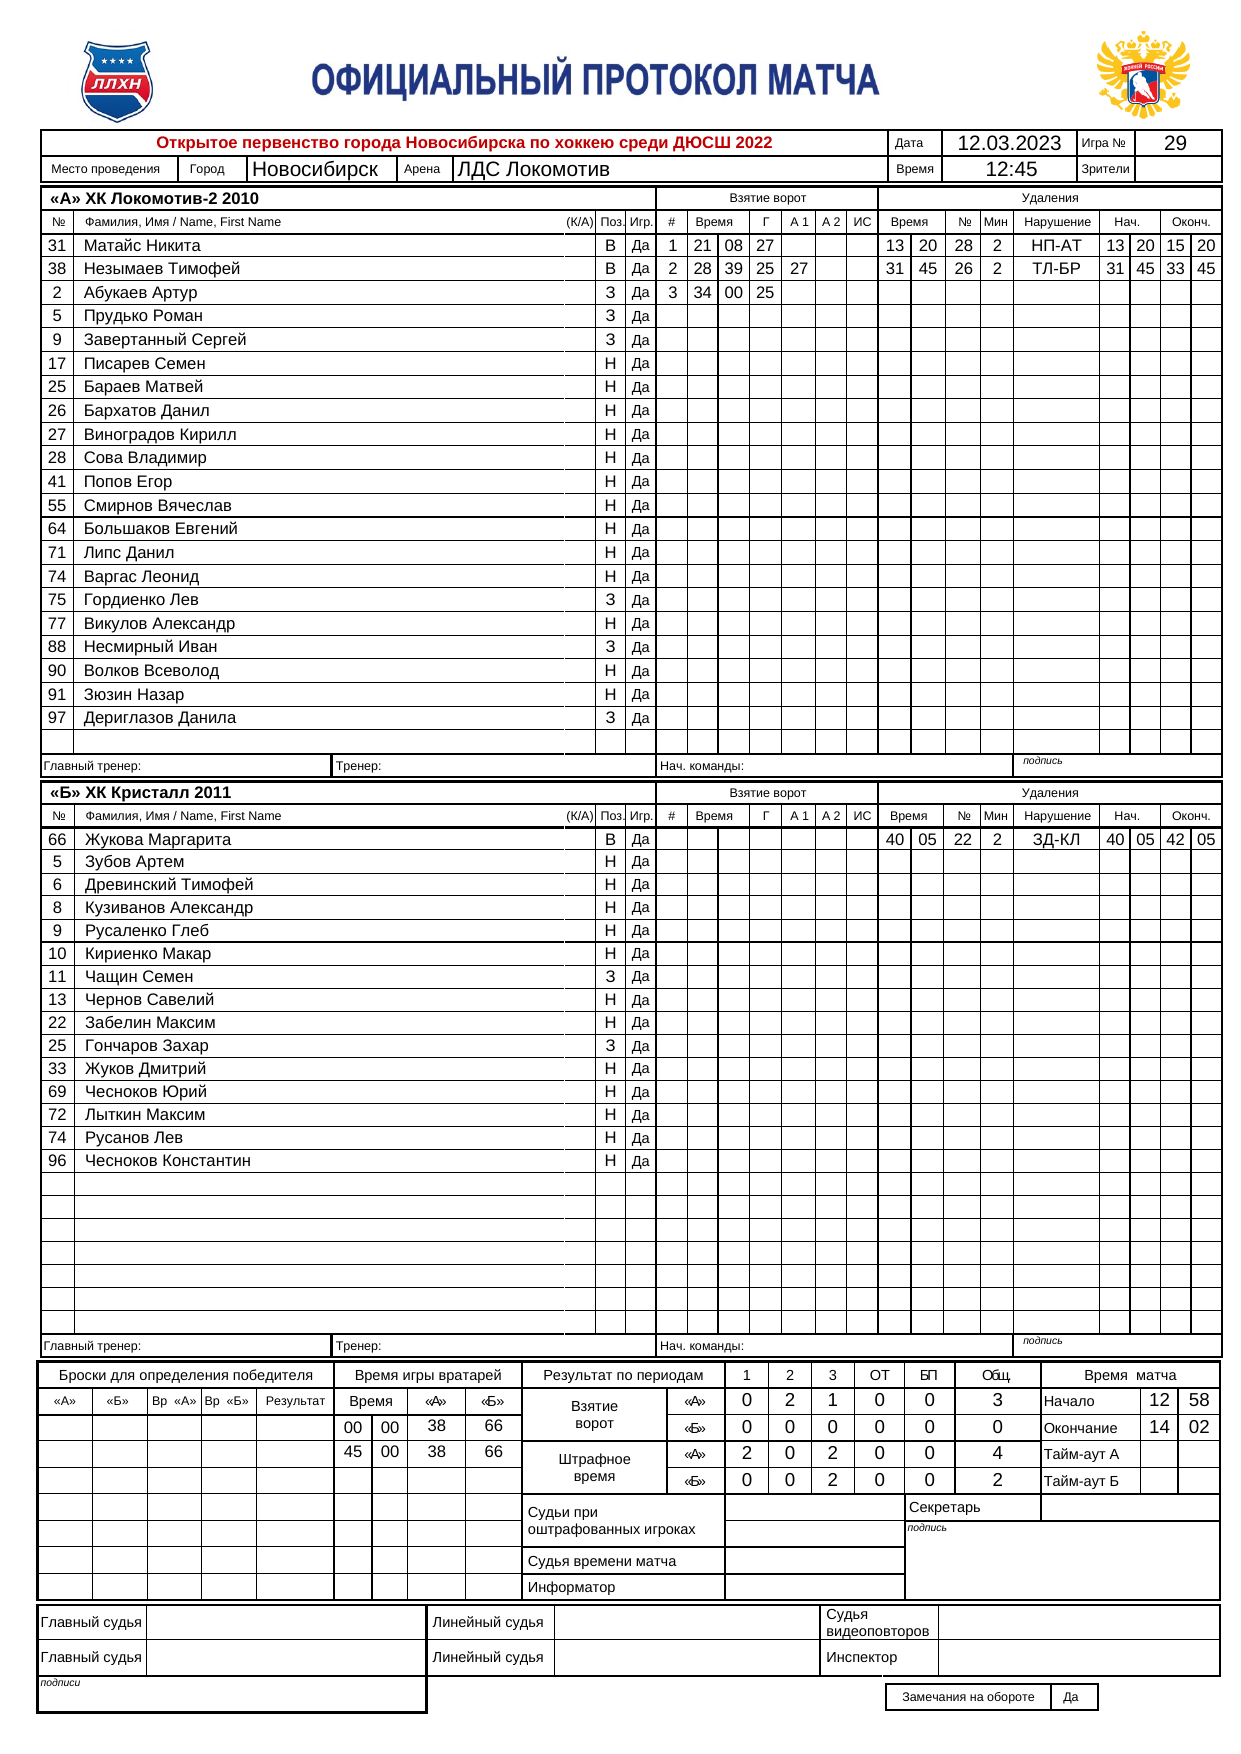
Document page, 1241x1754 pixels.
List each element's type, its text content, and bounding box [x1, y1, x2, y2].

table_cell [1014, 707, 1099, 729]
table_cell [847, 920, 877, 941]
table_cell [816, 1012, 846, 1033]
table_cell [879, 1035, 910, 1057]
table_cell [879, 707, 910, 729]
table_cell [750, 612, 781, 634]
table_cell [782, 399, 815, 422]
table_cell [750, 1104, 781, 1126]
table_cell Результат [257, 1389, 333, 1413]
table_cell Виноградов Кирилл [74, 423, 564, 445]
table_cell [719, 423, 749, 445]
table_cell 9 [42, 328, 73, 351]
table_cell Да [626, 659, 655, 682]
table_cell [816, 281, 846, 303]
table_cell 2 [812, 1442, 854, 1467]
table_cell 38 [408, 1441, 465, 1467]
table_cell Н [596, 989, 625, 1011]
table_cell [1100, 1035, 1129, 1057]
table_cell [596, 1219, 625, 1241]
table_cell [1131, 588, 1160, 611]
table_cell [750, 920, 781, 941]
table_cell [565, 1058, 595, 1079]
table_cell [719, 612, 749, 634]
table_cell [1161, 1265, 1190, 1287]
table_cell [782, 636, 815, 658]
table_cell [816, 376, 846, 398]
table_cell [750, 707, 781, 729]
table_cell [719, 470, 749, 493]
table_cell 31 [1100, 257, 1129, 280]
table_cell 22 [42, 1012, 74, 1033]
table_cell [555, 1606, 819, 1639]
table_cell [1131, 494, 1160, 516]
table_cell Да [626, 588, 655, 611]
table_cell [1100, 1242, 1129, 1264]
table_cell [657, 1196, 687, 1218]
table_cell [912, 352, 945, 374]
table_cell [257, 1416, 333, 1440]
table_cell З [596, 281, 625, 303]
table_cell Да [626, 281, 655, 303]
table_cell [657, 966, 687, 987]
table_cell [981, 1196, 1013, 1218]
table_cell [657, 305, 687, 327]
table_cell [565, 1035, 595, 1057]
table_cell 2 [769, 1389, 811, 1413]
table_cell [408, 1547, 465, 1573]
table_cell [719, 966, 749, 987]
table_cell [719, 829, 749, 849]
table_cell [1131, 659, 1160, 682]
table_cell [782, 376, 815, 398]
table_cell Тайм-аут А [1042, 1441, 1140, 1467]
table_cell [946, 565, 980, 587]
table_cell НП-АТ [1014, 235, 1099, 256]
table_cell Зубов Артем [75, 850, 564, 872]
table_cell [1161, 966, 1190, 987]
table_cell [148, 1441, 201, 1467]
table_cell [816, 683, 846, 706]
table_cell [565, 850, 595, 872]
table_cell [1014, 1012, 1099, 1033]
table_cell [912, 1242, 943, 1264]
table_cell [847, 305, 877, 327]
table_cell [879, 1311, 910, 1333]
table_cell Штрафное время [523, 1442, 666, 1493]
table_cell [1100, 943, 1129, 964]
table_cell [1192, 1035, 1221, 1057]
table_cell [1131, 896, 1160, 918]
table_cell [626, 730, 655, 753]
table_cell [626, 1288, 655, 1310]
table_cell [565, 683, 595, 706]
table_cell [1192, 896, 1221, 918]
table_cell Завертанный Сергей [74, 328, 564, 351]
table_cell [750, 1265, 781, 1287]
table_cell (К/А) [565, 211, 595, 233]
table_cell [1192, 636, 1221, 658]
table_cell [1100, 1081, 1129, 1103]
table_cell [657, 896, 687, 918]
table_cell [1100, 1219, 1129, 1241]
table_cell Варгас Леонид [74, 565, 564, 587]
table_cell [657, 376, 687, 398]
table_cell [879, 1242, 910, 1264]
table_cell [466, 1547, 521, 1573]
table_cell [626, 1173, 655, 1195]
table_cell Сова Владимир [74, 446, 564, 469]
table_cell [657, 1265, 687, 1287]
table_cell [750, 636, 781, 658]
table_cell [750, 399, 781, 422]
table_cell [879, 683, 910, 706]
table_cell [912, 1150, 943, 1172]
table_cell [939, 1640, 1219, 1675]
table_cell [42, 1265, 74, 1287]
table_cell [912, 1219, 943, 1241]
table_cell [981, 1173, 1013, 1195]
table_cell 20 [912, 235, 945, 256]
table_cell [782, 446, 815, 469]
table_cell [1100, 1265, 1129, 1287]
table_cell [981, 943, 1013, 964]
table_cell [981, 1242, 1013, 1264]
table_cell [1192, 1150, 1221, 1172]
table_cell [1014, 920, 1099, 941]
table_cell [39, 1441, 92, 1467]
table_cell 25 [42, 1035, 74, 1057]
table_cell [981, 1311, 1013, 1333]
table_cell Да [626, 966, 655, 987]
table_cell 00 [373, 1441, 407, 1467]
table_cell 2 [981, 257, 1013, 280]
table_cell [1014, 565, 1099, 587]
table_cell [750, 1150, 781, 1172]
table_cell Главный тренер: [42, 755, 330, 776]
table_cell [879, 446, 910, 469]
table_cell [750, 730, 781, 753]
table_cell [1161, 1150, 1190, 1172]
table_cell [39, 1468, 92, 1493]
table_cell [1100, 1173, 1129, 1195]
table_cell Мин [981, 805, 1013, 826]
table_cell Поз. [596, 805, 625, 826]
table_header Удаления [879, 783, 1221, 803]
table_cell [335, 1494, 371, 1520]
table_cell [816, 1196, 846, 1218]
table_cell [1100, 989, 1129, 1011]
table_cell [565, 352, 595, 374]
table_cell 20 [1192, 235, 1221, 256]
table_cell 96 [42, 1150, 74, 1172]
table_cell [782, 328, 815, 351]
table_cell [1100, 352, 1129, 374]
table_cell [1014, 1081, 1099, 1103]
table_cell Информатор [523, 1575, 724, 1599]
table_cell [565, 1196, 595, 1218]
table_cell Да [626, 1127, 655, 1149]
table_cell [782, 1196, 815, 1218]
table_cell Н [596, 659, 625, 682]
table_cell [688, 1081, 717, 1103]
table_cell [750, 1219, 781, 1241]
table_cell [879, 636, 910, 658]
table_cell [847, 989, 877, 1011]
table_cell [750, 305, 781, 327]
table_cell [1192, 1196, 1221, 1218]
table_cell [912, 494, 945, 516]
table_cell [782, 1081, 815, 1103]
table_cell [750, 829, 781, 849]
table_cell [1100, 470, 1129, 493]
table_cell [847, 281, 877, 303]
table_cell [847, 235, 877, 256]
table_cell «Б» [93, 1389, 147, 1413]
table_cell 66 [466, 1416, 521, 1440]
table_cell [93, 1468, 147, 1493]
table_cell [750, 683, 781, 706]
table_cell [946, 612, 980, 634]
table_cell [626, 1242, 655, 1264]
table_cell [1100, 541, 1129, 564]
table_cell Главный судья [39, 1606, 146, 1639]
table_cell [750, 1311, 781, 1333]
table_cell [816, 1173, 846, 1195]
table_cell [981, 1265, 1013, 1287]
table_cell Оконч. [1161, 805, 1221, 826]
table_cell [912, 989, 943, 1011]
table_cell [782, 1311, 815, 1333]
table_cell [1131, 683, 1160, 706]
table_cell [626, 1265, 655, 1287]
table_cell З [596, 588, 625, 611]
table_cell [981, 1081, 1013, 1103]
table_cell [1131, 1311, 1160, 1333]
table_cell [555, 1640, 819, 1675]
table_cell Тайм-аут Б [1042, 1468, 1140, 1493]
table_cell Н [596, 541, 625, 564]
table_cell [912, 1104, 943, 1126]
table_cell [657, 518, 687, 540]
table_cell Волков Всеволод [74, 659, 564, 682]
table_cell [816, 1081, 846, 1103]
table_cell [688, 305, 717, 327]
table_cell [1131, 1127, 1160, 1149]
table_cell 58 [1179, 1389, 1219, 1413]
table_cell [1161, 1288, 1190, 1310]
table_cell [1131, 612, 1160, 634]
table_cell 17 [42, 352, 73, 374]
table_cell [148, 1468, 201, 1493]
table_cell [1192, 494, 1221, 516]
table_cell [847, 352, 877, 374]
table_cell [879, 1058, 910, 1079]
table_cell [688, 423, 717, 445]
table_cell [782, 683, 815, 706]
table_cell Город [179, 157, 246, 181]
table_cell Н [596, 612, 625, 634]
table_cell [1100, 446, 1129, 469]
table_cell [816, 1150, 846, 1172]
table_cell 2 [657, 257, 687, 280]
table_cell [1161, 1127, 1190, 1149]
table_cell [750, 446, 781, 469]
table_cell Попов Егор [74, 470, 564, 493]
table_cell [1192, 1311, 1221, 1333]
table_cell [1014, 1311, 1099, 1333]
table_cell Да [626, 470, 655, 493]
table_cell Да [626, 446, 655, 469]
table_cell [1131, 1288, 1160, 1310]
table_cell [688, 1150, 717, 1172]
table_cell Г [750, 805, 781, 826]
table_cell [657, 1104, 687, 1126]
table_cell [1161, 518, 1190, 540]
table_cell [944, 850, 980, 872]
table_cell [688, 1104, 717, 1126]
table_cell [1161, 850, 1190, 872]
table_cell 74 [42, 1127, 74, 1149]
table_cell [1161, 423, 1190, 445]
table_cell [1100, 1288, 1129, 1310]
table_cell [750, 352, 781, 374]
table_cell [912, 966, 943, 987]
table_cell [565, 707, 595, 729]
table_cell [657, 1219, 687, 1241]
table_cell [726, 1548, 904, 1573]
table_cell [847, 966, 877, 987]
table_cell Да [626, 1012, 655, 1033]
table_cell [257, 1521, 333, 1546]
table_cell [879, 1265, 910, 1287]
table_cell 11 [42, 966, 74, 987]
table_cell [1161, 1196, 1190, 1218]
table_cell 2 [812, 1468, 854, 1493]
table_cell [1014, 874, 1099, 895]
table_header Броски для определения победителя [39, 1363, 333, 1387]
table_cell 0 [855, 1442, 904, 1467]
table_cell 0 [769, 1442, 811, 1467]
table_cell Забелин Максим [75, 1012, 564, 1033]
table_cell [847, 1150, 877, 1172]
table_cell [1131, 1058, 1160, 1079]
table_cell [1100, 1311, 1129, 1333]
table_cell [565, 541, 595, 564]
table_cell подписи [39, 1677, 425, 1711]
table_cell 41 [42, 470, 73, 493]
table_cell [147, 1606, 425, 1639]
table_cell А 1 [782, 211, 815, 233]
table_cell Да [626, 328, 655, 351]
table_cell [1014, 1242, 1099, 1264]
table_cell 34 [688, 281, 717, 303]
table_cell 5 [42, 850, 74, 872]
table_cell [782, 1035, 815, 1057]
table_cell 74 [42, 565, 73, 587]
table_cell [202, 1416, 256, 1440]
table_cell [1161, 1242, 1190, 1264]
table_cell 0 [905, 1442, 954, 1467]
table_cell Время [879, 805, 943, 826]
table_cell 26 [42, 399, 73, 422]
table_cell 0 [769, 1468, 811, 1493]
table_cell [688, 1127, 717, 1149]
table_cell [946, 470, 980, 493]
table_cell [719, 541, 749, 564]
table_cell [847, 1219, 877, 1241]
table_cell [912, 470, 945, 493]
table_cell [912, 707, 945, 729]
table_cell [782, 565, 815, 587]
table_cell [816, 874, 846, 895]
table_cell [847, 1127, 877, 1149]
table_cell [981, 470, 1013, 493]
table_cell 26 [946, 257, 980, 280]
table_cell [466, 1468, 521, 1493]
table_cell [782, 730, 815, 753]
table_cell [1131, 1012, 1160, 1033]
table_cell [466, 1574, 521, 1599]
table_cell Да [626, 683, 655, 706]
table_cell 20 [1131, 235, 1160, 256]
table_header Время матча [1042, 1363, 1219, 1387]
table_cell [1192, 1012, 1221, 1033]
table_cell [816, 257, 846, 280]
table_cell [657, 1081, 687, 1103]
table_cell [1192, 1265, 1221, 1287]
table_header Удаления [879, 188, 1221, 209]
table_cell [1014, 1127, 1099, 1149]
table_cell З [596, 1035, 625, 1057]
table_cell [750, 565, 781, 587]
table_cell 25 [750, 281, 781, 303]
table_cell [1161, 1311, 1190, 1333]
table_cell [816, 920, 846, 941]
table_cell [912, 636, 945, 658]
table_cell Взятие ворот [523, 1389, 666, 1440]
table_cell Н [596, 376, 625, 398]
table_cell [944, 1150, 980, 1172]
table_cell Да [626, 352, 655, 374]
table_cell [1131, 1035, 1160, 1057]
table_cell 27 [42, 423, 73, 445]
table_cell [847, 399, 877, 422]
table_cell [726, 1575, 904, 1599]
table_cell 1 [812, 1389, 854, 1413]
table_cell 28 [42, 446, 73, 469]
table_cell ЗД-КЛ [1014, 829, 1099, 849]
table_cell Главный тренер: [42, 1335, 330, 1356]
table_cell [847, 1035, 877, 1057]
table_cell [847, 730, 877, 753]
table_cell [688, 1311, 717, 1333]
table_cell [847, 829, 877, 849]
table_cell [750, 518, 781, 540]
table_cell [1131, 328, 1160, 351]
table_cell [719, 1104, 749, 1126]
table_cell [1014, 494, 1099, 516]
table_cell [719, 376, 749, 398]
table_cell [657, 1242, 687, 1264]
table_cell [782, 707, 815, 729]
table_cell [1131, 446, 1160, 469]
table_cell Мин [981, 211, 1013, 233]
table_cell [1192, 1219, 1221, 1241]
table_cell 8 [42, 896, 74, 918]
table_cell [750, 989, 781, 1011]
table_cell [1100, 494, 1129, 516]
table_cell [847, 565, 877, 587]
table_cell [782, 612, 815, 634]
table_cell [719, 1012, 749, 1033]
table_header БП [905, 1363, 954, 1387]
table_cell [879, 1219, 910, 1241]
table_cell Кириенко Макар [75, 943, 564, 964]
table_cell [879, 850, 910, 872]
table_cell [39, 1416, 92, 1440]
table_cell [93, 1547, 147, 1573]
table_cell [1014, 896, 1099, 918]
table_cell ТЛ-БР [1014, 257, 1099, 280]
table_cell [750, 541, 781, 564]
table_header Взятие ворот [657, 188, 877, 209]
table_cell [782, 1242, 815, 1264]
table_cell [879, 541, 910, 564]
table_cell [1100, 565, 1129, 587]
table_cell «А» [668, 1442, 724, 1467]
table_cell [408, 1468, 465, 1493]
table_cell [944, 920, 980, 941]
table_cell [657, 352, 687, 374]
table_cell [1100, 376, 1129, 398]
table_cell [626, 1219, 655, 1241]
table_cell Да [626, 874, 655, 895]
table_cell [1100, 850, 1129, 872]
table_cell [946, 494, 980, 516]
table_cell [879, 612, 910, 634]
table_cell [657, 470, 687, 493]
table_cell Время [889, 157, 941, 181]
table_cell [912, 305, 945, 327]
table_cell 45 [912, 257, 945, 280]
table_cell Нач. [1100, 805, 1160, 826]
table_cell Да [626, 518, 655, 540]
table_cell Н [596, 423, 625, 445]
table_cell [42, 1173, 74, 1195]
table_cell [1192, 305, 1221, 327]
table_cell [565, 328, 595, 351]
table_cell [1192, 399, 1221, 422]
table_cell [847, 470, 877, 493]
table_cell Матайс Никита [74, 235, 564, 256]
table_cell 90 [42, 659, 73, 682]
table_cell [335, 1574, 371, 1599]
table_cell Н [596, 1058, 625, 1079]
table_cell [719, 1196, 749, 1218]
table_cell ИС [847, 211, 877, 233]
table_cell [750, 1012, 781, 1033]
table_cell 28 [688, 257, 717, 280]
table_cell [1131, 1219, 1160, 1241]
table_cell [75, 1242, 564, 1264]
table_cell [1100, 707, 1129, 729]
table_cell [688, 1265, 717, 1287]
table_cell «Б» [668, 1415, 724, 1440]
table_cell [408, 1521, 465, 1546]
table_cell [565, 829, 595, 849]
table_cell [816, 1104, 846, 1126]
table_cell [981, 281, 1013, 303]
table_cell [657, 588, 687, 611]
table_cell [688, 1035, 717, 1057]
table_cell [944, 1196, 980, 1218]
table_cell [946, 730, 980, 753]
table_cell [816, 399, 846, 422]
table_cell [981, 966, 1013, 987]
table_cell [1014, 989, 1099, 1011]
table_cell [719, 1288, 749, 1310]
table_cell [981, 636, 1013, 658]
table_cell 0 [769, 1415, 811, 1440]
table_cell Н [596, 1104, 625, 1126]
table_cell [726, 1521, 904, 1546]
table_cell [946, 588, 980, 611]
table_cell [1161, 683, 1190, 706]
table_cell [75, 1311, 564, 1333]
table_cell 33 [1161, 257, 1190, 280]
table_cell [657, 494, 687, 516]
table_cell 40 [879, 829, 910, 849]
table_cell [879, 920, 910, 941]
table_cell [719, 683, 749, 706]
table_cell [1192, 1242, 1221, 1264]
table_cell [944, 1012, 980, 1033]
table_cell [750, 423, 781, 445]
table_cell [1192, 423, 1221, 445]
table_cell [596, 1311, 625, 1333]
table_header Взятие ворот [657, 783, 877, 803]
table_cell Незымаев Тимофей [74, 257, 564, 280]
table_cell 9 [42, 920, 74, 941]
table_cell [565, 1288, 595, 1310]
table_cell Да [626, 920, 655, 941]
table_cell [657, 612, 687, 634]
table_cell [1100, 966, 1129, 987]
table_cell Да [626, 235, 655, 256]
table_cell [1100, 328, 1129, 351]
table_cell [1014, 1288, 1099, 1310]
table_cell [1179, 1468, 1219, 1493]
table_cell [981, 376, 1013, 398]
table_cell [981, 1288, 1013, 1310]
table_cell А 2 [816, 805, 846, 826]
table_cell [944, 1104, 980, 1126]
table_cell [1141, 1468, 1177, 1493]
table_cell [879, 874, 910, 895]
table_cell [657, 541, 687, 564]
table_cell [1014, 281, 1099, 303]
table_cell [944, 896, 980, 918]
table_cell Прудько Роман [74, 305, 564, 327]
table_cell [816, 1311, 846, 1333]
table_cell [879, 1104, 910, 1126]
table_cell 0 [726, 1389, 768, 1413]
table_cell [1100, 281, 1129, 303]
table_cell [1161, 874, 1190, 895]
table_cell [879, 989, 910, 1011]
table_cell [816, 1127, 846, 1149]
table_cell [688, 707, 717, 729]
table_cell [1161, 612, 1190, 634]
table_cell [816, 1035, 846, 1057]
table_cell № [42, 211, 73, 233]
table_cell Вр «Б» [202, 1389, 256, 1413]
table_cell 0 [855, 1468, 904, 1493]
table_cell [981, 730, 1013, 753]
table_cell 00 [373, 1416, 407, 1440]
table_cell [782, 659, 815, 682]
table_cell [847, 446, 877, 469]
table_cell [626, 1196, 655, 1218]
table_cell [879, 281, 910, 303]
table_cell 08 [719, 235, 749, 256]
table_cell [257, 1441, 333, 1467]
table_cell 0 [855, 1415, 904, 1440]
table_cell [657, 920, 687, 941]
table_cell [1131, 1242, 1160, 1264]
table_cell [946, 541, 980, 564]
table_cell [1014, 1196, 1099, 1218]
table_cell [1131, 423, 1160, 445]
table_cell [782, 470, 815, 493]
table_cell Н [596, 1012, 625, 1033]
table_cell [879, 399, 910, 422]
table_cell [1131, 518, 1160, 540]
table_cell [373, 1468, 407, 1493]
table_header Дата [889, 131, 941, 155]
table_cell [750, 1058, 781, 1079]
table_cell [981, 1035, 1013, 1057]
table_cell [782, 850, 815, 872]
table_cell [782, 305, 815, 327]
table_cell Да [626, 1104, 655, 1126]
table_cell [750, 328, 781, 351]
table_cell [1131, 989, 1160, 1011]
table_cell [74, 730, 564, 753]
table_cell [981, 850, 1013, 872]
table_cell (К/А) [565, 805, 595, 826]
table_cell [1192, 1127, 1221, 1149]
table_cell [944, 943, 980, 964]
table_cell 02 [1179, 1415, 1219, 1440]
table_cell «А» [39, 1389, 92, 1413]
table_cell [1100, 399, 1129, 422]
table_cell [847, 683, 877, 706]
table_cell [782, 1058, 815, 1079]
table_cell [657, 850, 687, 872]
table_cell [946, 518, 980, 540]
table_cell [657, 707, 687, 729]
table_cell [688, 874, 717, 895]
table_cell 97 [42, 707, 73, 729]
table_cell [981, 305, 1013, 327]
table_cell [912, 1288, 943, 1310]
table_cell [816, 966, 846, 987]
table_cell [816, 1242, 846, 1264]
table_cell [939, 1606, 1219, 1639]
table_cell # [657, 211, 687, 233]
table_cell [912, 518, 945, 540]
table_cell [657, 1311, 687, 1333]
table_cell [1131, 1265, 1160, 1287]
table_cell [1131, 1081, 1160, 1103]
table_cell [1161, 1035, 1190, 1057]
table_cell [912, 1058, 943, 1079]
table_cell 0 [905, 1389, 954, 1413]
table_cell Н [596, 352, 625, 374]
table_cell 00 [335, 1416, 371, 1440]
table_cell [688, 1196, 717, 1218]
table_cell [816, 1288, 846, 1310]
table_cell [1192, 989, 1221, 1011]
table_cell 77 [42, 612, 73, 634]
table_cell [944, 1173, 980, 1195]
table_cell [719, 305, 749, 327]
table_cell [565, 989, 595, 1011]
table_cell [688, 1012, 717, 1033]
table_cell 33 [42, 1058, 74, 1079]
table_cell [688, 989, 717, 1011]
table_cell 64 [42, 518, 73, 540]
table_cell [816, 352, 846, 374]
table_header 3 [812, 1363, 854, 1387]
table_cell Да [626, 1150, 655, 1172]
table_cell [782, 1150, 815, 1172]
table_cell [1192, 1058, 1221, 1079]
table_cell [1131, 850, 1160, 872]
table_cell 1 [657, 235, 687, 256]
table_cell [1131, 352, 1160, 374]
table_cell [912, 376, 945, 398]
table_cell Да [626, 707, 655, 729]
table_cell Чесноков Константин [75, 1150, 564, 1172]
table_cell [148, 1574, 201, 1599]
table_cell [688, 850, 717, 872]
table_cell [1161, 920, 1190, 941]
table_cell [75, 1173, 564, 1195]
table_cell [879, 1150, 910, 1172]
table_cell [1131, 1104, 1160, 1126]
table_cell [688, 683, 717, 706]
table_cell [879, 1288, 910, 1310]
table_cell [782, 518, 815, 540]
table_cell [1161, 1081, 1190, 1103]
table_cell [944, 1242, 980, 1264]
table_cell [1192, 730, 1221, 753]
table_cell [750, 470, 781, 493]
table_cell [565, 257, 595, 280]
table_cell [816, 659, 846, 682]
table_cell [1192, 281, 1221, 303]
table_cell [565, 423, 595, 445]
table_cell 31 [879, 257, 910, 280]
table_cell [981, 707, 1013, 729]
table_cell [1192, 376, 1221, 398]
table_cell [688, 376, 717, 398]
table_cell 38 [408, 1416, 465, 1440]
table_cell [1131, 966, 1160, 987]
table_cell [1014, 966, 1099, 987]
table_cell Нарушение [1014, 805, 1099, 826]
table_cell [1161, 1173, 1190, 1195]
table_cell [847, 850, 877, 872]
table_cell [944, 1265, 980, 1287]
table_cell 66 [466, 1441, 521, 1467]
table_cell [1014, 1265, 1099, 1287]
table_cell [1192, 943, 1221, 964]
table_cell Липс Данил [74, 541, 564, 564]
table_cell [782, 235, 815, 256]
table_cell Секретарь [906, 1495, 1040, 1520]
table_cell [202, 1441, 256, 1467]
table_cell [1192, 612, 1221, 634]
table_cell [657, 1127, 687, 1149]
table_cell [1131, 1196, 1160, 1218]
table_cell [946, 659, 980, 682]
table_cell Да [626, 1058, 655, 1079]
table_cell [750, 659, 781, 682]
table_cell [750, 966, 781, 987]
table_cell [946, 305, 980, 327]
table_cell [1100, 1104, 1129, 1126]
table_cell 12:45 [943, 157, 1076, 181]
table_cell Да [626, 612, 655, 634]
table_cell Русаленко Глеб [75, 920, 564, 941]
table_cell [750, 943, 781, 964]
table_cell [944, 1311, 980, 1333]
table_cell [719, 1311, 749, 1333]
table_cell [565, 446, 595, 469]
table_cell [42, 1219, 74, 1241]
table_cell [1161, 588, 1190, 611]
table_cell [1161, 352, 1190, 374]
table_cell [688, 352, 717, 374]
table_cell [879, 730, 910, 753]
table_cell [1131, 305, 1160, 327]
table_cell [1014, 1058, 1099, 1079]
table_cell [782, 829, 815, 849]
table_cell Бархатов Данил [74, 399, 564, 422]
table_cell 31 [42, 235, 73, 256]
table_cell [879, 588, 910, 611]
table_cell [944, 989, 980, 1011]
table_cell [466, 1521, 521, 1546]
table_cell [750, 588, 781, 611]
table_cell [719, 874, 749, 895]
table_cell 25 [42, 376, 73, 398]
table_cell [816, 1058, 846, 1079]
table_cell Н [596, 1127, 625, 1149]
table_cell Да [626, 423, 655, 445]
table_cell [847, 896, 877, 918]
table_cell [816, 423, 846, 445]
table_cell Линейный судья [428, 1640, 554, 1675]
table_cell [1014, 470, 1099, 493]
table_cell [981, 683, 1013, 706]
table_cell [879, 1012, 910, 1033]
table_cell [912, 423, 945, 445]
table_cell Да [626, 541, 655, 564]
table_cell 13 [42, 989, 74, 1011]
table_cell [42, 730, 73, 753]
table_header Время игры вратарей [335, 1363, 521, 1387]
table_cell [847, 1242, 877, 1264]
table_cell [912, 943, 943, 964]
table_cell [981, 1058, 1013, 1079]
table_cell Да [626, 636, 655, 658]
table_cell [782, 1173, 815, 1195]
table_cell 88 [42, 636, 73, 658]
table_cell [782, 1219, 815, 1241]
table_cell [944, 874, 980, 895]
table_cell [1192, 588, 1221, 611]
table_cell 0 [812, 1415, 854, 1440]
table_cell Судьи при оштрафованных игроках [523, 1495, 724, 1546]
table_cell [816, 470, 846, 493]
table_cell [75, 1288, 564, 1310]
table_cell Бараев Матвей [74, 376, 564, 398]
table_cell [565, 494, 595, 516]
table_cell [688, 518, 717, 540]
table_cell 0 [726, 1415, 768, 1440]
table_cell [565, 470, 595, 493]
table_cell [816, 730, 846, 753]
table_cell [912, 850, 943, 872]
table_cell [847, 257, 877, 280]
table_cell Новосибирск [248, 157, 396, 181]
table_cell [1131, 943, 1160, 964]
table_cell [981, 588, 1013, 611]
table_cell [719, 707, 749, 729]
table_cell Оконч. [1161, 211, 1221, 233]
table_cell Н [596, 494, 625, 516]
table_cell [782, 1288, 815, 1310]
table_cell 6 [42, 874, 74, 895]
table_cell [688, 1058, 717, 1079]
table_cell [981, 920, 1013, 941]
table_cell [912, 446, 945, 469]
table_cell [719, 636, 749, 658]
table_cell [847, 423, 877, 445]
table_cell В [596, 829, 625, 849]
table_cell [688, 446, 717, 469]
table_cell Нач. команды: [657, 755, 1012, 776]
table_cell [750, 896, 781, 918]
table_cell [93, 1441, 147, 1467]
table_cell З [596, 328, 625, 351]
table_cell А 1 [782, 805, 815, 826]
table_cell [565, 1150, 595, 1172]
table_cell [565, 305, 595, 327]
table_cell [1161, 376, 1190, 398]
table_cell [847, 328, 877, 351]
table_cell [912, 565, 945, 587]
table_cell [147, 1640, 425, 1675]
table_cell [816, 1265, 846, 1287]
table_cell [946, 376, 980, 398]
table_cell [408, 1574, 465, 1599]
table_cell 3 [657, 281, 687, 303]
table_cell «Б» [668, 1468, 724, 1493]
table_cell [1161, 1104, 1190, 1126]
table_cell [879, 1173, 910, 1195]
table_cell [719, 1035, 749, 1057]
table_cell [847, 1173, 877, 1195]
table_cell Да [626, 565, 655, 587]
table_cell [719, 446, 749, 469]
table_cell 05 [1131, 829, 1160, 849]
table_cell Тренер: [333, 755, 655, 776]
table_cell [39, 1547, 92, 1573]
table_cell [782, 588, 815, 611]
table_cell [719, 920, 749, 941]
table_cell [816, 235, 846, 256]
table_header Общ. [956, 1363, 1040, 1387]
table_cell [1100, 874, 1129, 895]
table_cell [688, 399, 717, 422]
table_cell [782, 494, 815, 516]
table_cell [816, 707, 846, 729]
table_cell [39, 1494, 92, 1520]
table_cell [750, 1081, 781, 1103]
table_cell Место проведения [42, 157, 177, 181]
table_cell [596, 1242, 625, 1264]
table_cell [719, 399, 749, 422]
table_cell [816, 636, 846, 658]
table_cell [565, 1242, 595, 1264]
table_cell [1100, 423, 1129, 445]
table_cell [657, 829, 687, 849]
table_cell [1192, 1081, 1221, 1103]
table_cell [1100, 1012, 1129, 1033]
table_cell [1014, 850, 1099, 872]
table_cell [944, 1288, 980, 1310]
table_cell [847, 1265, 877, 1287]
table_cell [847, 1012, 877, 1033]
table_cell [879, 376, 910, 398]
table_cell [912, 399, 945, 422]
table_cell Н [596, 850, 625, 872]
table_cell [1161, 470, 1190, 493]
table_cell [782, 896, 815, 918]
table_cell Фамилия, Имя / Name, First Name [75, 805, 565, 826]
table_cell [565, 612, 595, 634]
table_cell [1014, 588, 1099, 611]
table_cell [93, 1416, 147, 1440]
table_cell [816, 588, 846, 611]
table_cell Тренер: [333, 1335, 655, 1356]
table_cell Викулов Александр [74, 612, 564, 634]
table_cell [816, 896, 846, 918]
table_cell № [944, 805, 980, 826]
table_cell Да [626, 257, 655, 280]
table_cell [657, 874, 687, 895]
table_cell [1014, 636, 1099, 658]
table_cell 0 [726, 1468, 768, 1493]
table_header «А» ХК Локомотив-2 2010 [42, 188, 655, 209]
table_cell [719, 494, 749, 516]
table_cell [148, 1494, 201, 1520]
table_cell [657, 730, 687, 753]
table_cell [912, 896, 943, 918]
table_cell Жуков Дмитрий [75, 1058, 564, 1079]
table_cell [782, 1265, 815, 1287]
table_cell Абукаев Артур [74, 281, 564, 303]
table_cell Н [596, 470, 625, 493]
table_cell Фамилия, Имя / Name, First Name [74, 211, 565, 233]
table_cell [816, 989, 846, 1011]
table_header 2 [769, 1363, 811, 1387]
table_cell [657, 399, 687, 422]
table_cell [688, 494, 717, 516]
table_cell [912, 328, 945, 351]
table_cell [847, 1081, 877, 1103]
table_cell [1100, 920, 1129, 941]
table_cell [946, 399, 980, 422]
table_cell [879, 1196, 910, 1218]
table_cell [879, 352, 910, 374]
table_cell [944, 966, 980, 987]
table_cell [688, 896, 717, 918]
table_cell 0 [905, 1468, 954, 1493]
table_cell [1161, 1219, 1190, 1241]
table_header Игра № [1078, 131, 1134, 155]
table_cell [816, 850, 846, 872]
table_cell [1131, 281, 1160, 303]
table_cell Судья времени матча [523, 1548, 724, 1573]
table_cell [944, 1127, 980, 1149]
table_cell 45 [1131, 257, 1160, 280]
table_cell 45 [1192, 257, 1221, 280]
table_cell 39 [719, 257, 749, 280]
table_cell [1161, 659, 1190, 682]
table_cell [879, 470, 910, 493]
table_cell Гордиенко Лев [74, 588, 564, 611]
table_cell [719, 1265, 749, 1287]
table_cell [1161, 541, 1190, 564]
table_cell Кузиванов Александр [75, 896, 564, 918]
table_cell [912, 612, 945, 634]
table_cell 05 [1192, 829, 1221, 849]
table_cell 13 [879, 235, 910, 256]
table_cell [750, 1196, 781, 1218]
table_cell [1014, 683, 1099, 706]
table_cell Н [596, 399, 625, 422]
table_cell # [657, 805, 687, 826]
table_cell 55 [42, 494, 73, 516]
table_cell [816, 518, 846, 540]
table_cell [847, 874, 877, 895]
table_cell [1100, 1058, 1129, 1079]
table_cell [1161, 1058, 1190, 1079]
table_cell [42, 1242, 74, 1264]
table_cell [1014, 305, 1099, 327]
table_cell [1014, 1035, 1099, 1057]
table_cell [782, 352, 815, 374]
table_cell [912, 920, 943, 941]
table_cell 0 [855, 1389, 904, 1413]
table_cell 42 [1161, 829, 1190, 849]
table_header ОТ [855, 1363, 904, 1387]
table_cell [719, 588, 749, 611]
table_cell [1100, 636, 1129, 658]
table_cell [148, 1547, 201, 1573]
table_cell Н [596, 943, 625, 964]
table_cell 10 [42, 943, 74, 964]
table_cell [148, 1521, 201, 1546]
table_cell 5 [42, 305, 73, 327]
table_cell [1014, 352, 1099, 374]
table_cell [1161, 636, 1190, 658]
table_cell [981, 1012, 1013, 1033]
table_cell 2 [726, 1442, 768, 1467]
table_cell [719, 1242, 749, 1264]
table_cell [816, 446, 846, 469]
table_cell Н [596, 896, 625, 918]
table_cell В [596, 235, 625, 256]
table_cell [719, 1219, 749, 1241]
table_cell [847, 588, 877, 611]
table_cell [912, 1081, 943, 1103]
table_cell [657, 1288, 687, 1310]
table_cell [883, 1677, 1220, 1681]
table_cell Русанов Лев [75, 1127, 564, 1149]
table_cell «А» [408, 1389, 465, 1413]
table_cell [565, 1127, 595, 1149]
table_cell [879, 896, 910, 918]
table_cell [879, 1127, 910, 1149]
table_cell 69 [42, 1081, 74, 1103]
table_cell [1161, 446, 1190, 469]
table_cell Судья видеоповторов [821, 1606, 938, 1639]
table_cell 28 [946, 235, 980, 256]
table_cell [981, 659, 1013, 682]
table_cell З [596, 966, 625, 987]
table_cell [1014, 943, 1099, 964]
table_cell [565, 376, 595, 398]
table_cell З [596, 636, 625, 658]
table_cell [565, 1012, 595, 1033]
table_cell [1161, 707, 1190, 729]
table_cell [912, 1311, 943, 1333]
table_cell подпись [1014, 755, 1221, 776]
table_cell [1014, 1173, 1099, 1195]
table_cell [946, 707, 980, 729]
table_cell 72 [42, 1104, 74, 1126]
table_cell [719, 730, 749, 753]
table_cell [981, 874, 1013, 895]
table_cell [912, 541, 945, 564]
table_cell [816, 612, 846, 634]
table_cell [750, 1127, 781, 1149]
table_cell Главный судья [39, 1640, 146, 1675]
table_cell [946, 423, 980, 445]
table_cell [688, 659, 717, 682]
table_cell Жукова Маргарита [75, 829, 564, 849]
table_cell [816, 1219, 846, 1241]
table_cell [1131, 376, 1160, 398]
table_cell Лыткин Максим [75, 1104, 564, 1126]
table_cell [202, 1494, 256, 1520]
table_cell [257, 1547, 333, 1573]
table_cell [1100, 896, 1129, 918]
table_cell [373, 1521, 407, 1546]
table_cell [719, 989, 749, 1011]
table_cell [944, 1081, 980, 1103]
table_cell [596, 730, 625, 753]
table_cell подпись [1014, 1335, 1221, 1356]
table_cell [750, 494, 781, 516]
table_cell 2 [42, 281, 73, 303]
table_cell [39, 1521, 92, 1546]
table_cell 00 [719, 281, 749, 303]
table_cell [750, 1035, 781, 1057]
table_cell [719, 1173, 749, 1195]
table_cell 2 [981, 235, 1013, 256]
table_cell [1100, 518, 1129, 540]
table_header Открытое первенство города Новосибирска по хоккею среди ДЮСШ 2022 [42, 131, 887, 155]
table_cell [1042, 1495, 1219, 1520]
table_cell [981, 446, 1013, 469]
table_cell [1192, 1288, 1221, 1310]
table_cell [816, 565, 846, 587]
table_cell [335, 1547, 371, 1573]
table_cell [75, 1265, 564, 1287]
table_cell [596, 1288, 625, 1310]
table_cell Нач. [1100, 211, 1160, 233]
table_cell [782, 1104, 815, 1126]
table_cell [688, 328, 717, 351]
table_cell [1192, 328, 1221, 351]
table_cell [688, 1242, 717, 1264]
table_cell [847, 494, 877, 516]
table_cell [782, 874, 815, 895]
table_cell [719, 328, 749, 351]
table_cell [847, 1058, 877, 1079]
table_header 12.03.2023 [943, 131, 1076, 155]
table_cell [93, 1574, 147, 1599]
table_cell Да [626, 829, 655, 849]
table_cell [1131, 470, 1160, 493]
table_cell [1161, 565, 1190, 587]
table_cell [750, 1242, 781, 1264]
table_cell [879, 966, 910, 987]
table_cell [688, 966, 717, 987]
table_cell [847, 612, 877, 634]
table_cell [1014, 659, 1099, 682]
table_cell [202, 1574, 256, 1599]
table_cell 4 [956, 1442, 1040, 1467]
table_cell 12 [1141, 1389, 1177, 1413]
table_cell [1192, 565, 1221, 587]
table_cell Время [879, 211, 945, 233]
table_cell [565, 1311, 595, 1333]
table_cell [879, 1081, 910, 1103]
table_cell [428, 1677, 882, 1711]
table_cell Линейный судья [428, 1606, 554, 1639]
table_header Результат по периодам [523, 1363, 724, 1387]
table_cell [719, 1150, 749, 1172]
table_cell [847, 1311, 877, 1333]
table_cell [981, 1104, 1013, 1126]
table_cell [565, 730, 595, 753]
table_cell [1192, 850, 1221, 872]
table_cell Вр «А» [148, 1389, 201, 1413]
table_cell [912, 683, 945, 706]
table_cell [565, 943, 595, 964]
table_cell Чащин Семен [75, 966, 564, 987]
table_cell [565, 1081, 595, 1103]
table_cell [565, 518, 595, 540]
table_cell 25 [750, 257, 781, 280]
table_cell [944, 1058, 980, 1079]
table_cell 0 [905, 1415, 954, 1440]
table_cell [847, 541, 877, 564]
table_cell [912, 874, 943, 895]
table_cell [1014, 730, 1099, 753]
table_cell [847, 1288, 877, 1310]
table_cell Нач. команды: [657, 1335, 1012, 1356]
table_cell Да [626, 305, 655, 327]
table_cell Большаков Евгений [74, 518, 564, 540]
table_cell Окончание [1042, 1415, 1140, 1440]
table_cell [1014, 541, 1099, 564]
table_cell [657, 1035, 687, 1057]
table_cell [1100, 730, 1129, 753]
table_cell 75 [42, 588, 73, 611]
table_cell [816, 541, 846, 564]
table_cell Н [596, 874, 625, 895]
table_cell Да [626, 989, 655, 1011]
table_cell Да [626, 943, 655, 964]
table_header «Б» ХК Кристалл 2011 [42, 783, 655, 803]
table_cell [1136, 157, 1221, 181]
table_cell 27 [782, 257, 815, 280]
table_cell ЛДС Локомотив [454, 157, 887, 181]
table_cell «Б » [466, 1389, 521, 1413]
table_cell 40 [1100, 829, 1129, 849]
table_cell Чесноков Юрий [75, 1081, 564, 1103]
table_cell [688, 588, 717, 611]
table_cell [981, 989, 1013, 1011]
table_cell [1131, 541, 1160, 564]
table_cell Зрители [1078, 157, 1134, 181]
table_cell [782, 1012, 815, 1033]
table_cell [688, 943, 717, 964]
table_cell [719, 943, 749, 964]
table_cell «А» [668, 1389, 724, 1413]
table_cell [565, 659, 595, 682]
table_cell [782, 423, 815, 445]
table_cell [657, 1058, 687, 1079]
table_cell [657, 1012, 687, 1033]
table_cell [1192, 966, 1221, 987]
table_cell [1131, 920, 1160, 941]
table_cell 2 [956, 1468, 1040, 1493]
table_cell [879, 943, 910, 964]
table_cell 13 [1100, 235, 1129, 256]
table_cell [750, 1288, 781, 1310]
table_cell [981, 328, 1013, 351]
table_cell [1192, 707, 1221, 729]
table_cell [1179, 1441, 1219, 1467]
table_cell [1014, 376, 1099, 398]
table_cell [750, 1173, 781, 1195]
table_cell [946, 352, 980, 374]
table_cell В [596, 257, 625, 280]
table_cell [565, 636, 595, 658]
table_cell [688, 920, 717, 941]
table_cell [981, 541, 1013, 564]
table_cell [1100, 1127, 1129, 1149]
table_cell [1014, 399, 1099, 422]
table_cell [1161, 328, 1190, 351]
table_cell [202, 1521, 256, 1546]
table_cell [1161, 730, 1190, 753]
table_cell 14 [1141, 1415, 1177, 1440]
table_cell [657, 565, 687, 587]
table_cell [1192, 874, 1221, 895]
table_cell [719, 659, 749, 682]
table_cell [847, 1196, 877, 1218]
table_cell Да [626, 1081, 655, 1103]
table_cell [1014, 328, 1099, 351]
table_cell [688, 1173, 717, 1195]
table_cell [981, 518, 1013, 540]
table_cell [657, 636, 687, 658]
table_cell [565, 1173, 595, 1195]
table_cell [373, 1494, 407, 1520]
table_cell [596, 1196, 625, 1218]
table_cell [148, 1416, 201, 1440]
table_cell [565, 281, 595, 303]
table_cell Инспектор [821, 1640, 938, 1675]
table_cell [39, 1574, 92, 1599]
table_cell [1192, 683, 1221, 706]
table_cell [657, 683, 687, 706]
table_cell [42, 1288, 74, 1310]
table_cell [816, 943, 846, 964]
table_cell [1161, 281, 1190, 303]
table_cell [847, 943, 877, 964]
table_cell [847, 659, 877, 682]
table_cell 38 [42, 257, 73, 280]
table_cell [944, 1219, 980, 1241]
table_cell [847, 636, 877, 658]
table_cell [257, 1574, 333, 1599]
table_cell [688, 541, 717, 564]
table_cell Да [626, 494, 655, 516]
table_cell [879, 305, 910, 327]
table_cell [879, 565, 910, 587]
table_cell 45 [335, 1441, 371, 1467]
table_cell [565, 1265, 595, 1287]
table_cell Зюзин Назар [74, 683, 564, 706]
table_cell [726, 1495, 904, 1520]
table_cell [1192, 920, 1221, 941]
table_cell [946, 446, 980, 469]
table_cell [719, 565, 749, 587]
table_cell [981, 896, 1013, 918]
table_cell [1161, 494, 1190, 516]
table_cell Начало [1042, 1389, 1140, 1413]
table_cell [1192, 352, 1221, 374]
table_cell Н [596, 446, 625, 469]
table_cell Н [596, 565, 625, 587]
table_cell [1192, 518, 1221, 540]
table_cell 0 [956, 1415, 1040, 1440]
table_cell З [596, 707, 625, 729]
table_cell [719, 850, 749, 872]
table_cell Поз. [596, 211, 625, 233]
table_cell [981, 565, 1013, 587]
table_cell [202, 1547, 256, 1573]
table_cell [782, 966, 815, 987]
table_header 29 [1136, 131, 1221, 155]
table_cell [75, 1196, 564, 1218]
table_cell 2 [981, 829, 1013, 849]
table_cell [1100, 659, 1129, 682]
table_cell [565, 399, 595, 422]
table_cell [750, 850, 781, 872]
table_cell [657, 423, 687, 445]
table_cell [626, 1311, 655, 1333]
table_cell [408, 1494, 465, 1520]
table_cell Н [596, 683, 625, 706]
table_cell [719, 1058, 749, 1079]
table_cell [688, 470, 717, 493]
table_cell [42, 1311, 74, 1333]
table_cell [1192, 1173, 1221, 1195]
table_cell [1100, 305, 1129, 327]
table_cell [912, 659, 945, 682]
table_cell [782, 281, 815, 303]
table_cell [1131, 399, 1160, 422]
table_cell [1161, 399, 1190, 422]
table_cell А 2 [816, 211, 846, 233]
table_cell [816, 494, 846, 516]
table_cell [1014, 1219, 1099, 1241]
table_cell [42, 1196, 74, 1218]
table_cell [466, 1494, 521, 1520]
table_cell Н [596, 518, 625, 540]
table_cell [719, 1127, 749, 1149]
table_cell Да [626, 376, 655, 398]
table_cell [719, 352, 749, 374]
table_cell [912, 1173, 943, 1195]
table_cell [202, 1468, 256, 1493]
table_cell Нарушение [1014, 211, 1099, 233]
table_cell [565, 920, 595, 941]
table_cell [1192, 470, 1221, 493]
table_cell [981, 1127, 1013, 1149]
table_cell [816, 305, 846, 327]
table_cell Н [596, 920, 625, 941]
table_cell Гончаров Захар [75, 1035, 564, 1057]
table_cell [912, 1127, 943, 1149]
table_cell [879, 518, 910, 540]
table_cell [93, 1521, 147, 1546]
table_cell [1192, 541, 1221, 564]
table_cell [1014, 1150, 1099, 1172]
table_cell Да [626, 896, 655, 918]
table_cell [1014, 446, 1099, 469]
table_cell [257, 1494, 333, 1520]
table_cell [879, 423, 910, 445]
table_cell [688, 730, 717, 753]
table_cell [75, 1219, 564, 1241]
table_cell Несмирный Иван [74, 636, 564, 658]
table_cell [1161, 943, 1190, 964]
picture [5, 28, 1197, 129]
table_cell Да [626, 399, 655, 422]
table_cell [1131, 874, 1160, 895]
table_cell [657, 1173, 687, 1195]
table_cell ИС [847, 805, 877, 826]
table_cell [1131, 565, 1160, 587]
table_cell [782, 1127, 815, 1149]
table_cell [1161, 1012, 1190, 1033]
table_cell [93, 1494, 147, 1520]
table_cell [719, 1081, 749, 1103]
table_cell [847, 376, 877, 398]
table_cell [981, 423, 1013, 445]
table_cell Игр. [626, 805, 655, 826]
table_cell [335, 1468, 371, 1493]
table_header 1 [726, 1363, 768, 1387]
table_cell [816, 829, 846, 849]
table_cell [782, 920, 815, 941]
table_cell [1100, 683, 1129, 706]
table_cell [981, 1150, 1013, 1172]
table_cell [981, 612, 1013, 634]
table_cell [912, 588, 945, 611]
table_cell [1014, 612, 1099, 634]
table_cell [688, 829, 717, 849]
table_cell [879, 328, 910, 351]
table_cell [782, 989, 815, 1011]
table_cell [1161, 989, 1190, 1011]
table_cell [912, 1012, 943, 1033]
table_cell Дериглазов Данила [74, 707, 564, 729]
table_cell Н [596, 1081, 625, 1103]
table_cell [847, 518, 877, 540]
table_cell Да [626, 850, 655, 872]
table_cell Писарев Семен [74, 352, 564, 374]
table_cell [565, 565, 595, 587]
table_cell Арена [398, 157, 452, 181]
table_cell [750, 376, 781, 398]
table_cell [1100, 588, 1129, 611]
table_cell [1131, 1150, 1160, 1172]
table_cell 21 [688, 235, 717, 256]
table_cell [1131, 730, 1160, 753]
table_cell 27 [750, 235, 781, 256]
table_cell [1099, 1682, 1220, 1711]
table_cell [847, 1104, 877, 1126]
table_cell [1100, 1150, 1129, 1172]
table_cell [688, 612, 717, 634]
table_cell 3 [956, 1389, 1040, 1413]
table_cell Чернов Савелий [75, 989, 564, 1011]
table_cell Древинский Тимофей [75, 874, 564, 895]
table_cell [912, 1035, 943, 1057]
table_cell [688, 1288, 717, 1310]
table_cell № [42, 805, 74, 826]
table_cell [565, 235, 595, 256]
table_cell Смирнов Вячеслав [74, 494, 564, 516]
table_cell [1014, 518, 1099, 540]
table_cell [373, 1574, 407, 1599]
table_cell [816, 328, 846, 351]
table_cell [565, 874, 595, 895]
table_cell [1161, 896, 1190, 918]
table_cell [373, 1547, 407, 1573]
table_cell [879, 494, 910, 516]
table_cell Г [750, 211, 781, 233]
table_cell 71 [42, 541, 73, 564]
table_cell [565, 1104, 595, 1126]
table_cell [782, 541, 815, 564]
table_cell [719, 518, 749, 540]
table_cell Игр. [626, 211, 655, 233]
table_cell [1131, 636, 1160, 658]
table_cell [688, 565, 717, 587]
table_cell [1014, 423, 1099, 445]
table_cell 66 [42, 829, 74, 849]
table_cell Н [596, 1150, 625, 1172]
table_cell [657, 1150, 687, 1172]
table_cell [981, 352, 1013, 374]
table_cell [657, 328, 687, 351]
table_cell [1100, 612, 1129, 634]
table_cell Время [688, 805, 749, 826]
table_cell [1100, 1196, 1129, 1218]
table_cell [879, 659, 910, 682]
table_cell [944, 1035, 980, 1057]
table_cell Время [688, 211, 749, 233]
table_cell [912, 1196, 943, 1218]
table_cell [688, 1219, 717, 1241]
table_cell [912, 281, 945, 303]
table_cell подпись [906, 1522, 1219, 1599]
table_cell [750, 874, 781, 895]
table_cell [782, 943, 815, 964]
table_cell [565, 966, 595, 987]
table_cell [981, 494, 1013, 516]
table_cell [946, 636, 980, 658]
table_cell [596, 1173, 625, 1195]
table_cell [657, 659, 687, 682]
table_cell [1141, 1441, 1177, 1467]
table_cell [565, 588, 595, 611]
table_cell [1161, 305, 1190, 327]
table_cell [1131, 707, 1160, 729]
table_cell [335, 1521, 371, 1546]
table_cell [257, 1468, 333, 1493]
table_cell [946, 683, 980, 706]
table_cell 15 [1161, 235, 1190, 256]
table_cell 05 [912, 829, 943, 849]
table_cell [657, 943, 687, 964]
table_cell [657, 446, 687, 469]
table_cell 22 [944, 829, 980, 849]
table_cell Да [626, 1035, 655, 1057]
table_cell [981, 1219, 1013, 1241]
table_cell № [946, 211, 980, 233]
table_cell [596, 1265, 625, 1287]
table_cell З [596, 305, 625, 327]
table_cell [847, 707, 877, 729]
table_cell [912, 1265, 943, 1287]
table_cell [565, 896, 595, 918]
table_cell Время [335, 1389, 407, 1413]
table_cell [719, 896, 749, 918]
table_header Замечания на обороте [887, 1685, 1050, 1709]
table_cell 91 [42, 683, 73, 706]
table_cell [1014, 1104, 1099, 1126]
table_cell [688, 636, 717, 658]
table_cell [565, 1219, 595, 1241]
table_cell [1192, 1104, 1221, 1126]
table_cell [946, 281, 980, 303]
table_cell [1192, 659, 1221, 682]
table_cell [912, 730, 945, 753]
table_cell [1131, 1173, 1160, 1195]
table_cell [946, 328, 980, 351]
table_cell [1192, 446, 1221, 469]
table_header Да [1052, 1685, 1097, 1709]
table_cell [657, 989, 687, 1011]
table_cell [981, 399, 1013, 422]
